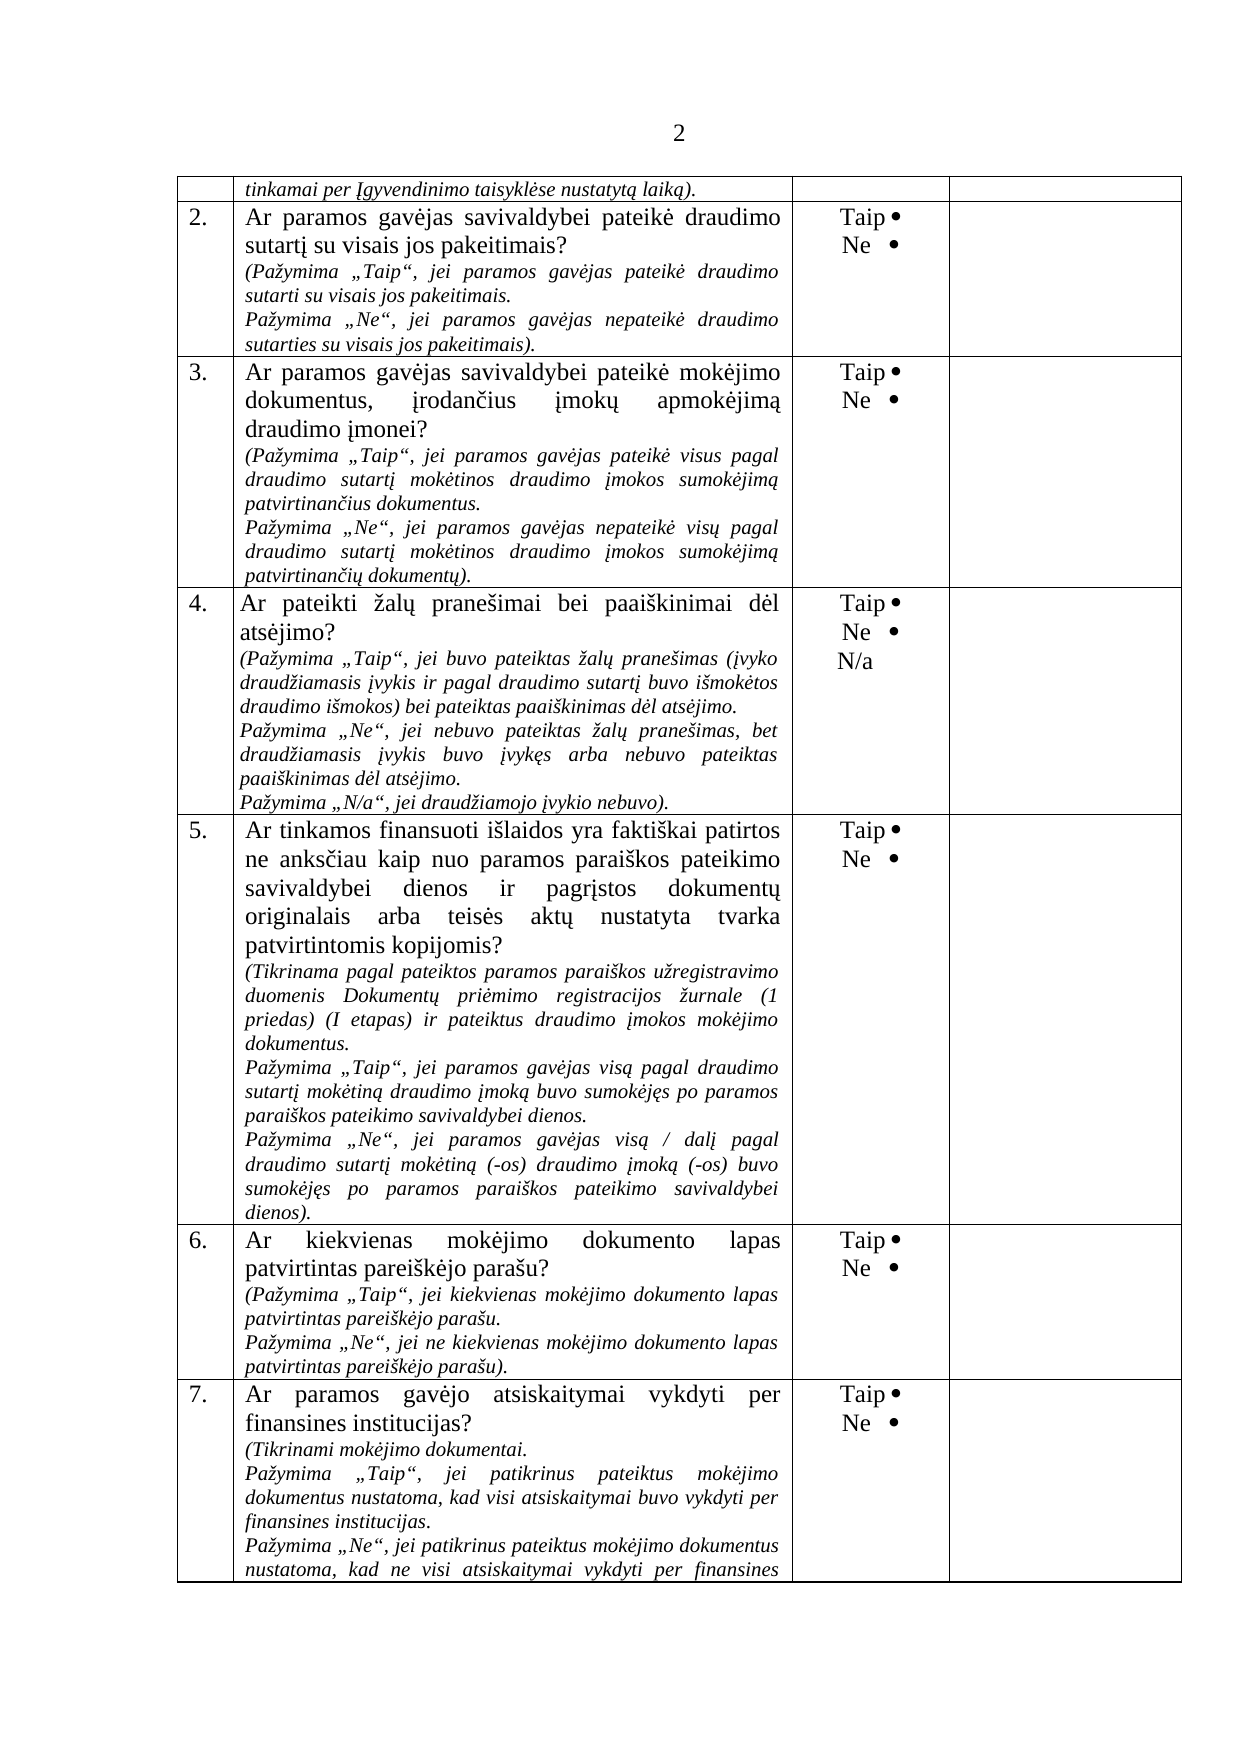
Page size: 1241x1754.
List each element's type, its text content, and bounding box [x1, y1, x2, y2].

table_cell 7. [178, 1380, 233, 1581]
table_cell tinkamai per Įgyvendinimo taisyklėse nustatytą laiką). [234, 177, 792, 201]
table_cell Taip  Ne  [793, 202, 949, 356]
table_cell Ar kiekvienas mokėjimo dokumento lapas patvirtintas pareiškėjo parašu? (Pažymima „Taip“, jei kiekvienas mokėjimo dokumento lapas patvirtintas pareiškėjo parašu. Pažymima „Ne“, jei ne kiekvienas mokėjimo dokumento lapas patvirtintas pareiškėjo parašu). [234, 1225, 792, 1378]
table_cell [950, 1225, 1181, 1378]
table_cell [950, 815, 1181, 1224]
table_cell Ar paramos gavėjas savivaldybei pateikė draudimo sutartį su visais jos pakeitimais? (Pažymima „Taip“, jei paramos gavėjas pateikė draudimo sutarti su visais jos pakeitimais. Pažymima „Ne“, jei paramos gavėjas nepateikė draudimo sutarties su visais jos pakeitimais). [234, 202, 792, 356]
table_cell Taip  Ne  [793, 1380, 949, 1581]
table_cell [950, 357, 1181, 587]
table_cell [950, 588, 1181, 814]
table_cell 4. [178, 588, 233, 814]
table_cell [950, 1380, 1181, 1581]
table_cell 2. [178, 202, 233, 356]
table_cell Taip  Ne  [793, 1225, 949, 1378]
table_cell Ar tinkamos finansuoti išlaidos yra faktiškai patirtos ne anksčiau kaip nuo paramos paraiškos pateikimo savivaldybei dienos ir pagrįstos dokumentų originalais arba teisės aktų nustatyta tvarka patvirtintomis kopijomis? (Tikrinama pagal pateiktos paramos paraiškos užregistravimo duomenis Dokumentų priėmimo registracijos žurnale (1 priedas) (I etapas) ir pateiktus draudimo įmokos mokėjimo dokumentus. Pažymima „Taip“, jei paramos gavėjas visą pagal draudimo sutartį mokėtiną draudimo įmoką buvo sumokėjęs po paramos paraiškos pateikimo savivaldybei dienos. Pažymima „Ne“, jei paramos gavėjas visą / dalį pagal draudimo sutartį mokėtiną (-os) draudimo įmoką (-os) buvo sumokėjęs po paramos paraiškos pateikimo savivaldybei dienos). [234, 815, 792, 1224]
table_cell Ar paramos gavėjo atsiskaitymai vykdyti per finansines institucijas? (Tikrinami mokėjimo dokumentai. Pažymima „Taip“, jei patikrinus pateiktus mokėjimo dokumentus nustatoma, kad visi atsiskaitymai buvo vykdyti per finansines institucijas. Pažymima „Ne“, jei patikrinus pateiktus mokėjimo dokumentus nustatoma, kad ne visi atsiskaitymai vykdyti per finansines [234, 1380, 792, 1581]
table_cell Ar paramos gavėjas savivaldybei pateikė mokėjimo dokumentus, įrodančius įmokų apmokėjimą draudimo įmonei? (Pažymima „Taip“, jei paramos gavėjas pateikė visus pagal draudimo sutartį mokėtinos draudimo įmokos sumokėjimą patvirtinančius dokumentus. Pažymima „Ne“, jei paramos gavėjas nepateikė visų pagal draudimo sutartį mokėtinos draudimo įmokos sumokėjimą patvirtinančių dokumentų). [234, 357, 792, 587]
table_cell Taip  Ne  [793, 815, 949, 1224]
table_cell Ar pateikti žalų pranešimai bei paaiškinimai dėl atsėjimo? (Pažymima „Taip“, jei buvo pateiktas žalų pranešimas (įvyko draudžiamasis įvykis ir pagal draudimo sutartį buvo išmokėtos draudimo išmokos) bei pateiktas paaiškinimas dėl atsėjimo. Pažymima „Ne“, jei nebuvo pateiktas žalų pranešimas, bet draudžiamasis įvykis buvo įvykęs arba nebuvo pateiktas paaiškinimas dėl atsėjimo. Pažymima „N/a“, jei draudžiamojo įvykio nebuvo). [234, 588, 792, 814]
table_cell [178, 177, 233, 201]
table_cell [950, 177, 1181, 201]
table_cell [793, 177, 949, 201]
table_cell 5. [178, 815, 233, 1224]
table_cell Taip  Ne  [793, 357, 949, 587]
table_cell [950, 202, 1181, 356]
table_cell Taip  Ne  N/a  [793, 588, 949, 814]
table_cell 3. [178, 357, 233, 587]
table_cell 6. [178, 1225, 233, 1378]
